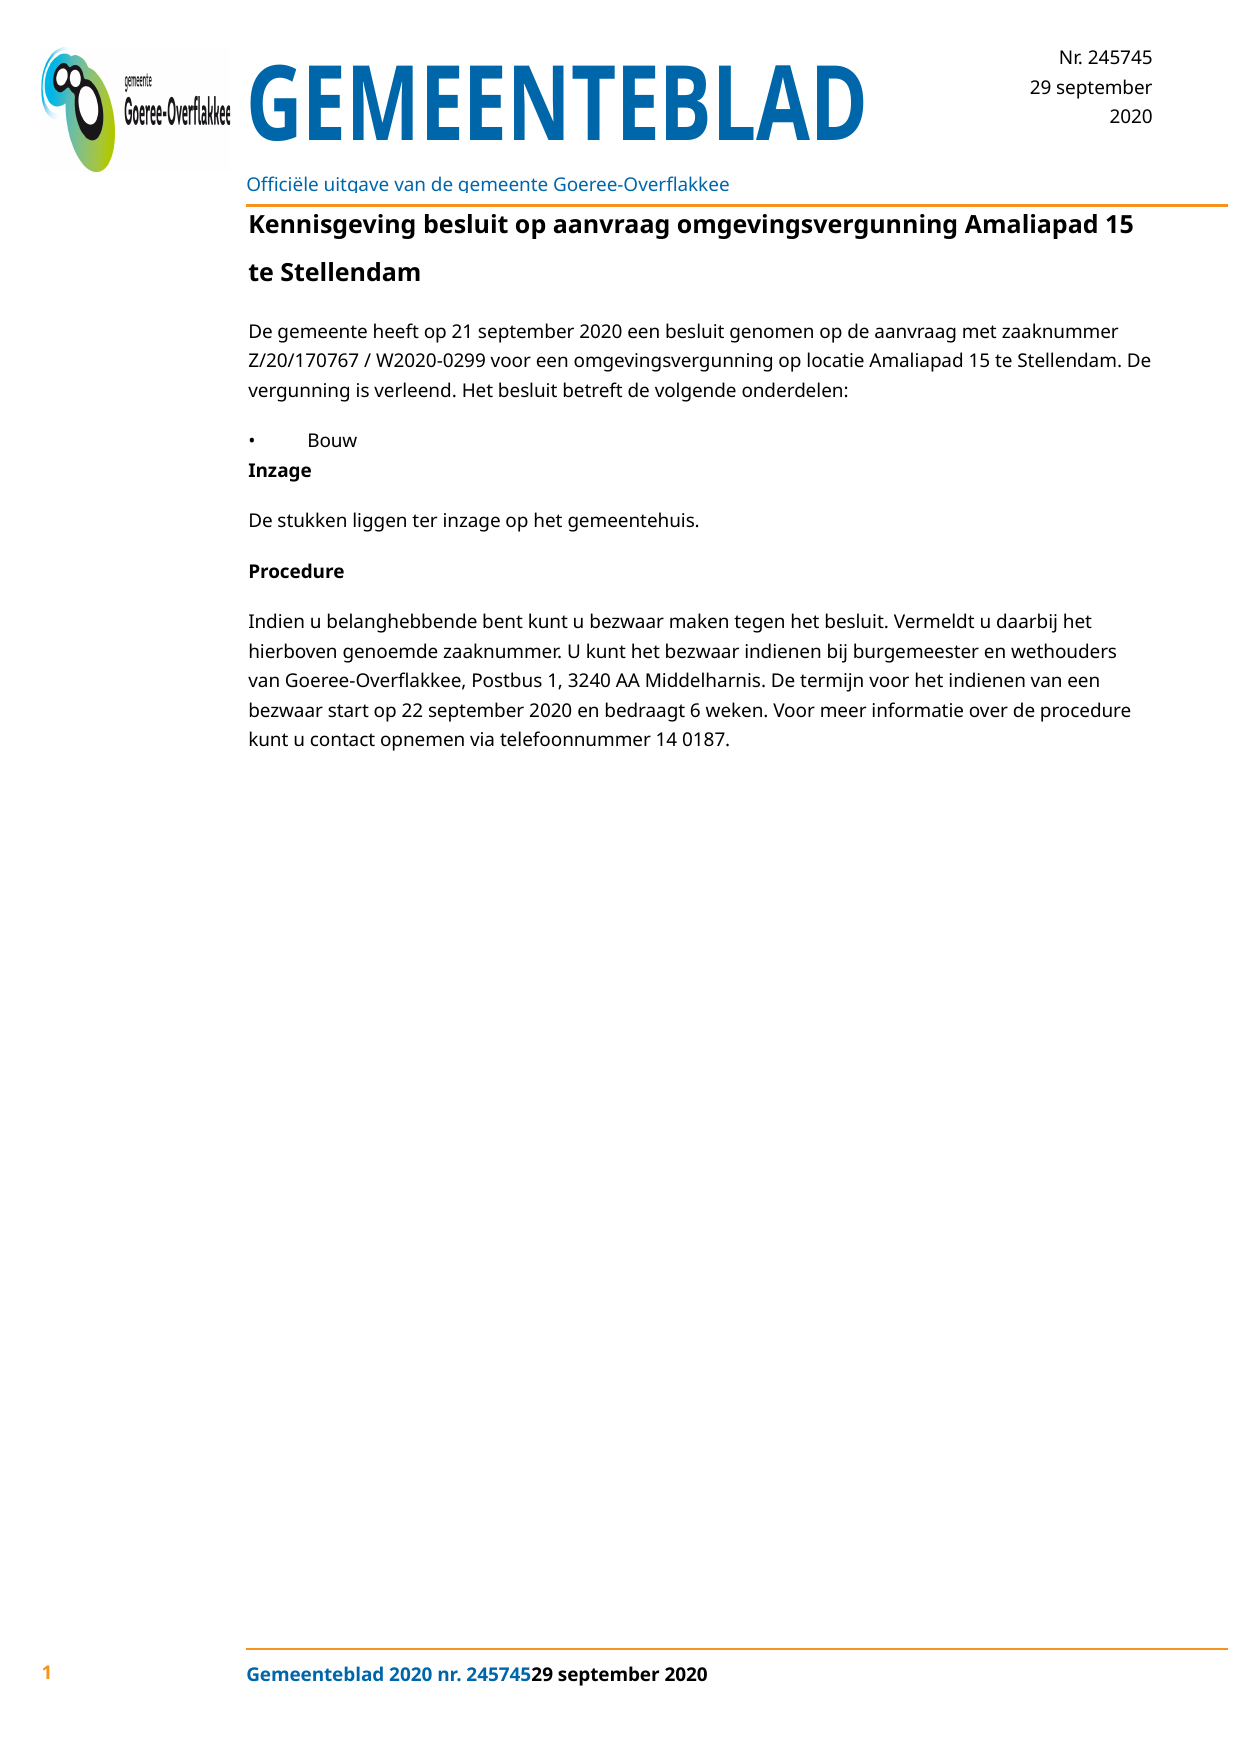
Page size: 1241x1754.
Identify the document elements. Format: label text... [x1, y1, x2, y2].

picture [41, 47, 231, 172]
text Inzage [248, 457, 1152, 483]
text De stukken liggen ter inzage op het gemeentehuis. [248, 507, 1152, 533]
text Procedure [248, 558, 1152, 584]
text De gemeente heeft op 21 september 2020 een besluit genomen op de aanvraag met zaaknummer Z/20/170767 / W2020-0299 voor een omgevingsvergunning op locatie Amaliapad 15 te Stellendam. De vergunning is verleend. Het besluit betreft de volgende onderdelen: [248, 318, 1152, 403]
text Kennisgeving besluit op aanvraag omgevingsvergunning Amaliapad 15 te Stellendam [248, 207, 1152, 288]
text Indien u belanghebbende bent kunt u bezwaar maken tegen het besluit. Vermeldt u daarbij het hierboven genoemde zaaknummer. U kunt het bezwaar indienen bij burgemeester en wethouders van Goeree-Overflakkee, Postbus 1, 3240 AA Middelharnis. De termijn voor het indienen van een bezwaar start op 22 september 2020 en bedraagt 6 weken. Voor meer informatie over de procedure kunt u contact opnemen via telefoonnummer 14 0187. [248, 608, 1152, 752]
list Bouw [248, 427, 1152, 453]
